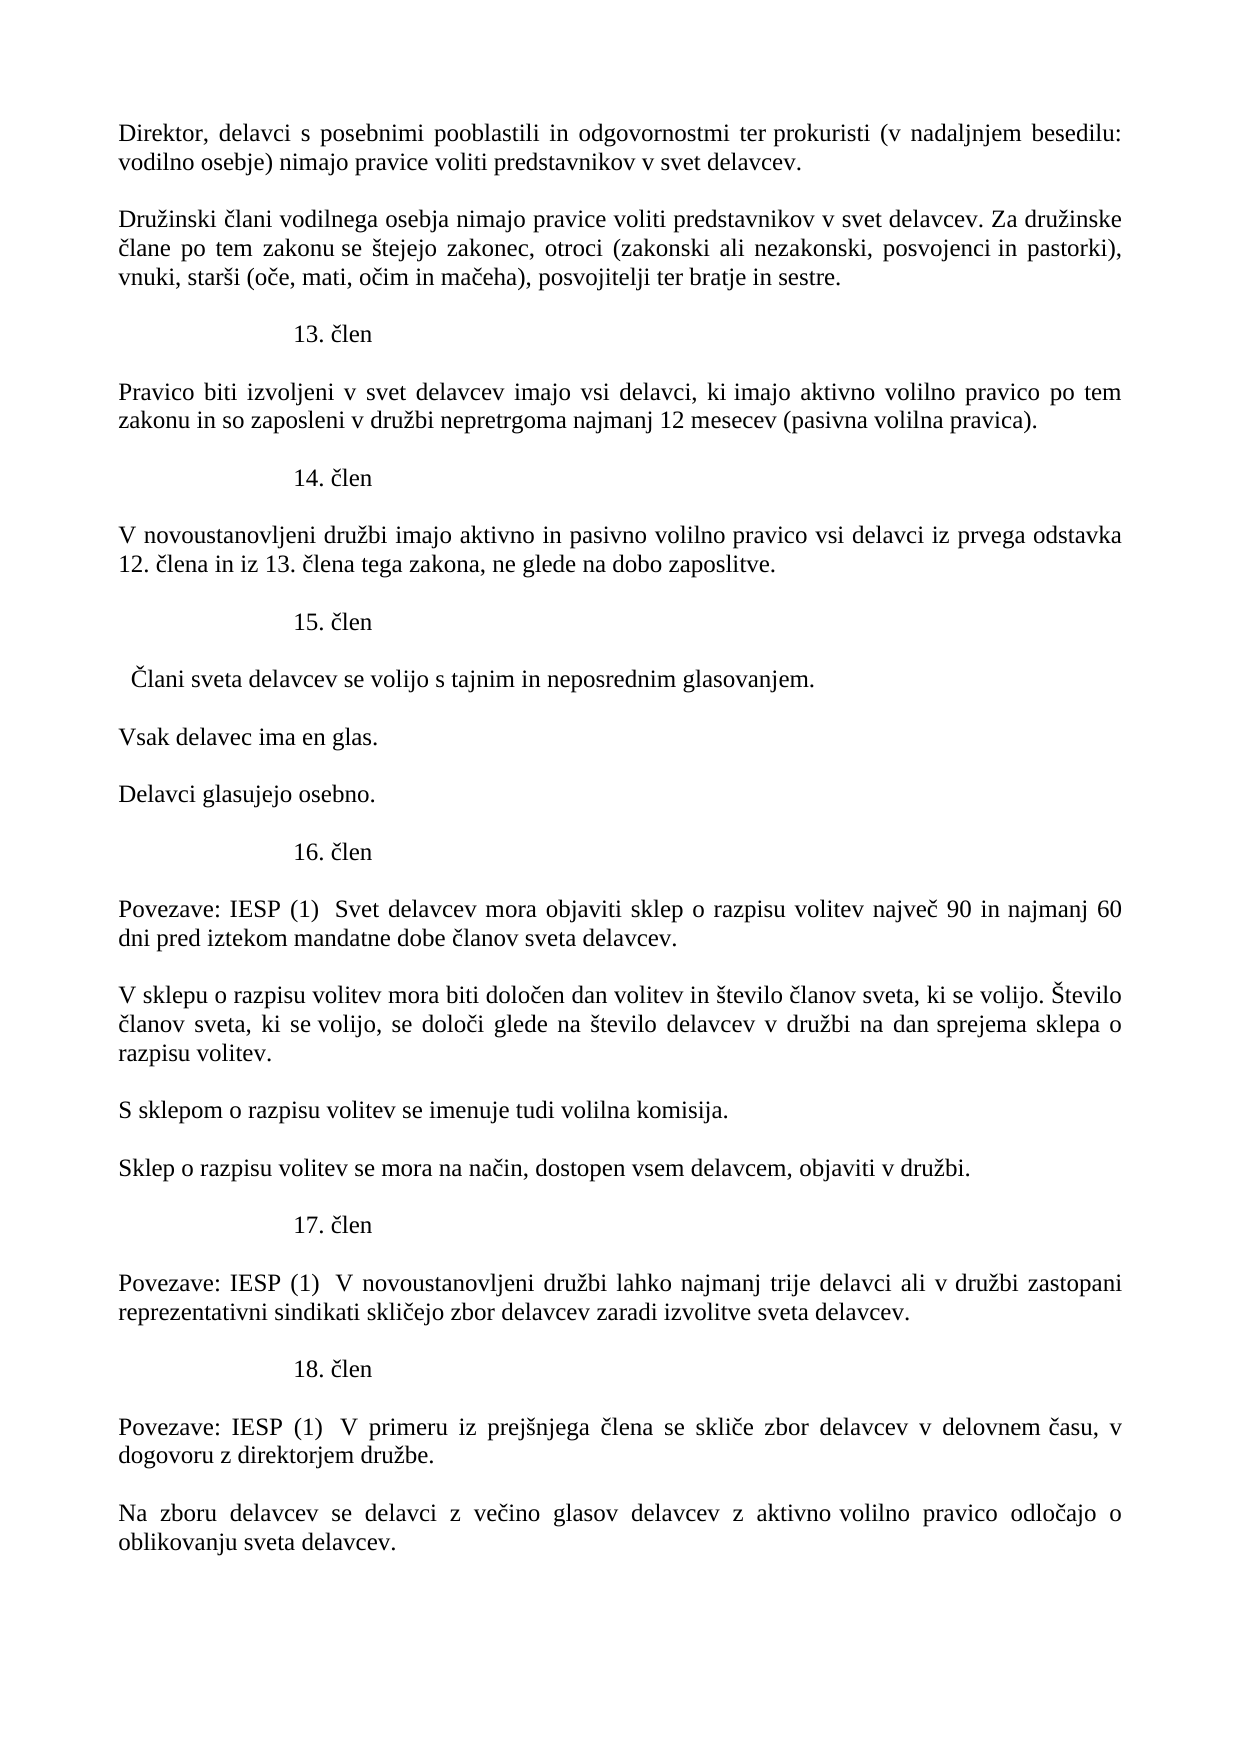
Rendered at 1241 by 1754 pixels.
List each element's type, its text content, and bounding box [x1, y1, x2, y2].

text Direktor, delavci s posebnimi pooblastili in odgovornostmi ter prokuristi (v nadaljnjem besedilu: vodilno osebje) nimajo pravice voliti predstavnikov v svet delavcev. [118, 118, 1122, 176]
text Vsak delavec ima en glas. [118, 722, 1122, 751]
text V novoustanovljeni družbi imajo aktivno in pasivno volilno pravico vsi delavci iz prvega odstavka 12. člena in iz 13. člena tega zakona, ne glede na dobo zaposlitve. [118, 521, 1122, 578]
text 18. člen [118, 1354, 1122, 1383]
text Povezave: IESP (1) Svet delavcev mora objaviti sklep o razpisu volitev največ 90 in najmanj 60 dni pred iztekom mandatne dobe članov sveta delavcev. [118, 894, 1122, 952]
text 15. člen [118, 607, 1122, 636]
text 14. člen [118, 463, 1122, 492]
text 16. člen [118, 837, 1122, 866]
text Na zboru delavcev se delavci z večino glasov delavcev z aktivno volilno pravico odločajo o oblikovanju sveta delavcev. [118, 1498, 1122, 1556]
text Delavci glasujejo osebno. [118, 779, 1122, 808]
text Pravico biti izvoljeni v svet delavcev imajo vsi delavci, ki imajo aktivno volilno pravico po tem zakonu in so zaposleni v družbi nepretrgoma najmanj 12 mesecev (pasivna volilna pravica). [118, 377, 1122, 434]
text Sklep o razpisu volitev se mora na način, dostopen vsem delavcem, objaviti v družbi. [118, 1153, 1122, 1182]
text V sklepu o razpisu volitev mora biti določen dan volitev in število članov sveta, ki se volijo. Število članov sveta, ki se volijo, se določi glede na število delavcev v družbi na dan sprejema sklepa o razpisu volitev. [118, 981, 1122, 1067]
text Povezave: IESP (1) V novoustanovljeni družbi lahko najmanj trije delavci ali v družbi zastopani reprezentativni sindikati skličejo zbor delavcev zaradi izvolitve sveta delavcev. [118, 1268, 1122, 1326]
text 13. člen [118, 319, 1122, 348]
text Povezave: IESP (1) V primeru iz prejšnjega člena se skliče zbor delavcev v delovnem času, v dogovoru z direktorjem družbe. [118, 1412, 1122, 1469]
text S sklepom o razpisu volitev se imenuje tudi volilna komisija. [118, 1096, 1122, 1124]
text 17. člen [118, 1211, 1122, 1239]
text Družinski člani vodilnega osebja nimajo pravice voliti predstavnikov v svet delavcev. Za družinske člane po tem zakonu se štejejo zakonec, otroci (zakonski ali nezakonski, posvojenci in pastorki), vnuki, starši (oče, mati, očim in mačeha), posvojitelji ter bratje in sestre. [118, 204, 1122, 291]
text Člani sveta delavcev se volijo s tajnim in neposrednim glasovanjem. [118, 664, 1122, 693]
